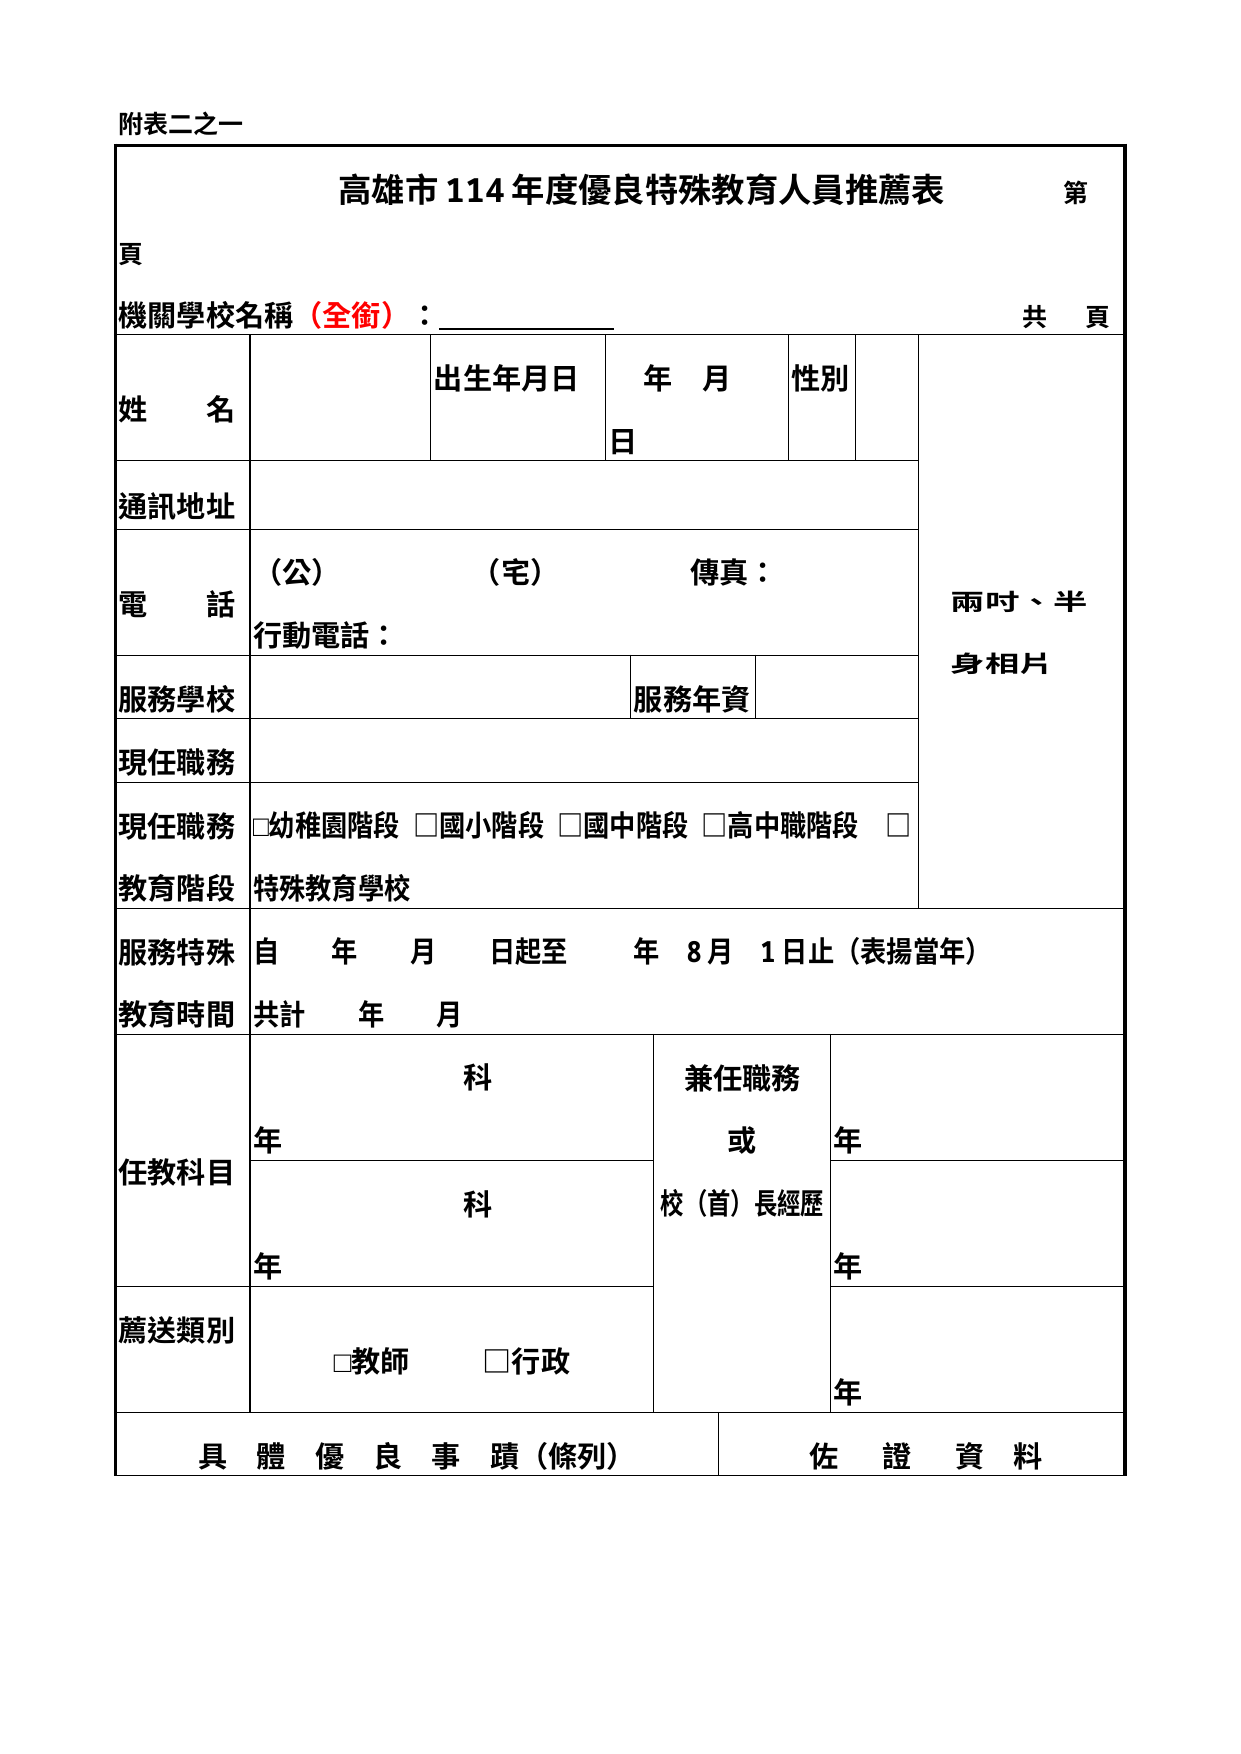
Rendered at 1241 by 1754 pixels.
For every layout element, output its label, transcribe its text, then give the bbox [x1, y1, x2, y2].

table_cell 年 [831, 1287, 1123, 1412]
table_cell 科 年 [251, 1035, 653, 1160]
table_cell [251, 335, 430, 460]
table_cell 性別 [789, 335, 855, 460]
table_cell 兩吋、半身相片 [919, 335, 1123, 908]
table_cell 現任職務 [117, 719, 249, 782]
table_cell 任教科目 [117, 1035, 249, 1286]
table_cell [251, 461, 918, 528]
table_cell 兼任職務 或 校（首）長經歷 [654, 1035, 830, 1412]
table_cell [856, 335, 918, 460]
table_cell 自 年 月 日起至 年 8月 1日止（表揚當年） 共計 年 月 [251, 909, 1123, 1034]
table_cell 服務年資 [631, 656, 755, 718]
table_cell [251, 719, 918, 782]
table_cell □教師 □行政 [251, 1287, 653, 1412]
table_header 高雄市114年度優良特殊教育人員推薦表 第 頁 機關學校名稱（全銜）： 共 頁 [117, 147, 1123, 334]
table_cell 現任職務教育階段 [117, 783, 249, 908]
table_cell 年 [831, 1035, 1123, 1160]
text 附表二之一 [118, 81, 1122, 143]
table_cell 姓 名 [117, 335, 249, 460]
table_cell 科 年 [251, 1161, 653, 1286]
table_cell （公） （宅） 傳真： 行動電話： [251, 530, 918, 654]
table_cell 服務特殊教育時間 [117, 909, 249, 1034]
table_cell 通訊地址 [117, 461, 249, 528]
table_cell 電 話 [117, 530, 249, 654]
table_cell [251, 656, 630, 718]
table_cell 服務學校 [117, 656, 249, 718]
table_cell 出生年月日 [431, 335, 605, 460]
table_cell 佐 證 資 料 [719, 1413, 1123, 1475]
table_cell 薦送類別 [117, 1287, 249, 1412]
table_cell [756, 656, 918, 718]
table_cell □幼稚園階段 □國小階段 □國中階段 □高中職階段 □特殊教育學校 [251, 783, 918, 908]
table_cell 具 體 優 良 事 蹟（條列） [117, 1413, 718, 1475]
table_cell 年 月 日 [606, 335, 788, 460]
table_cell 年 [831, 1161, 1123, 1286]
